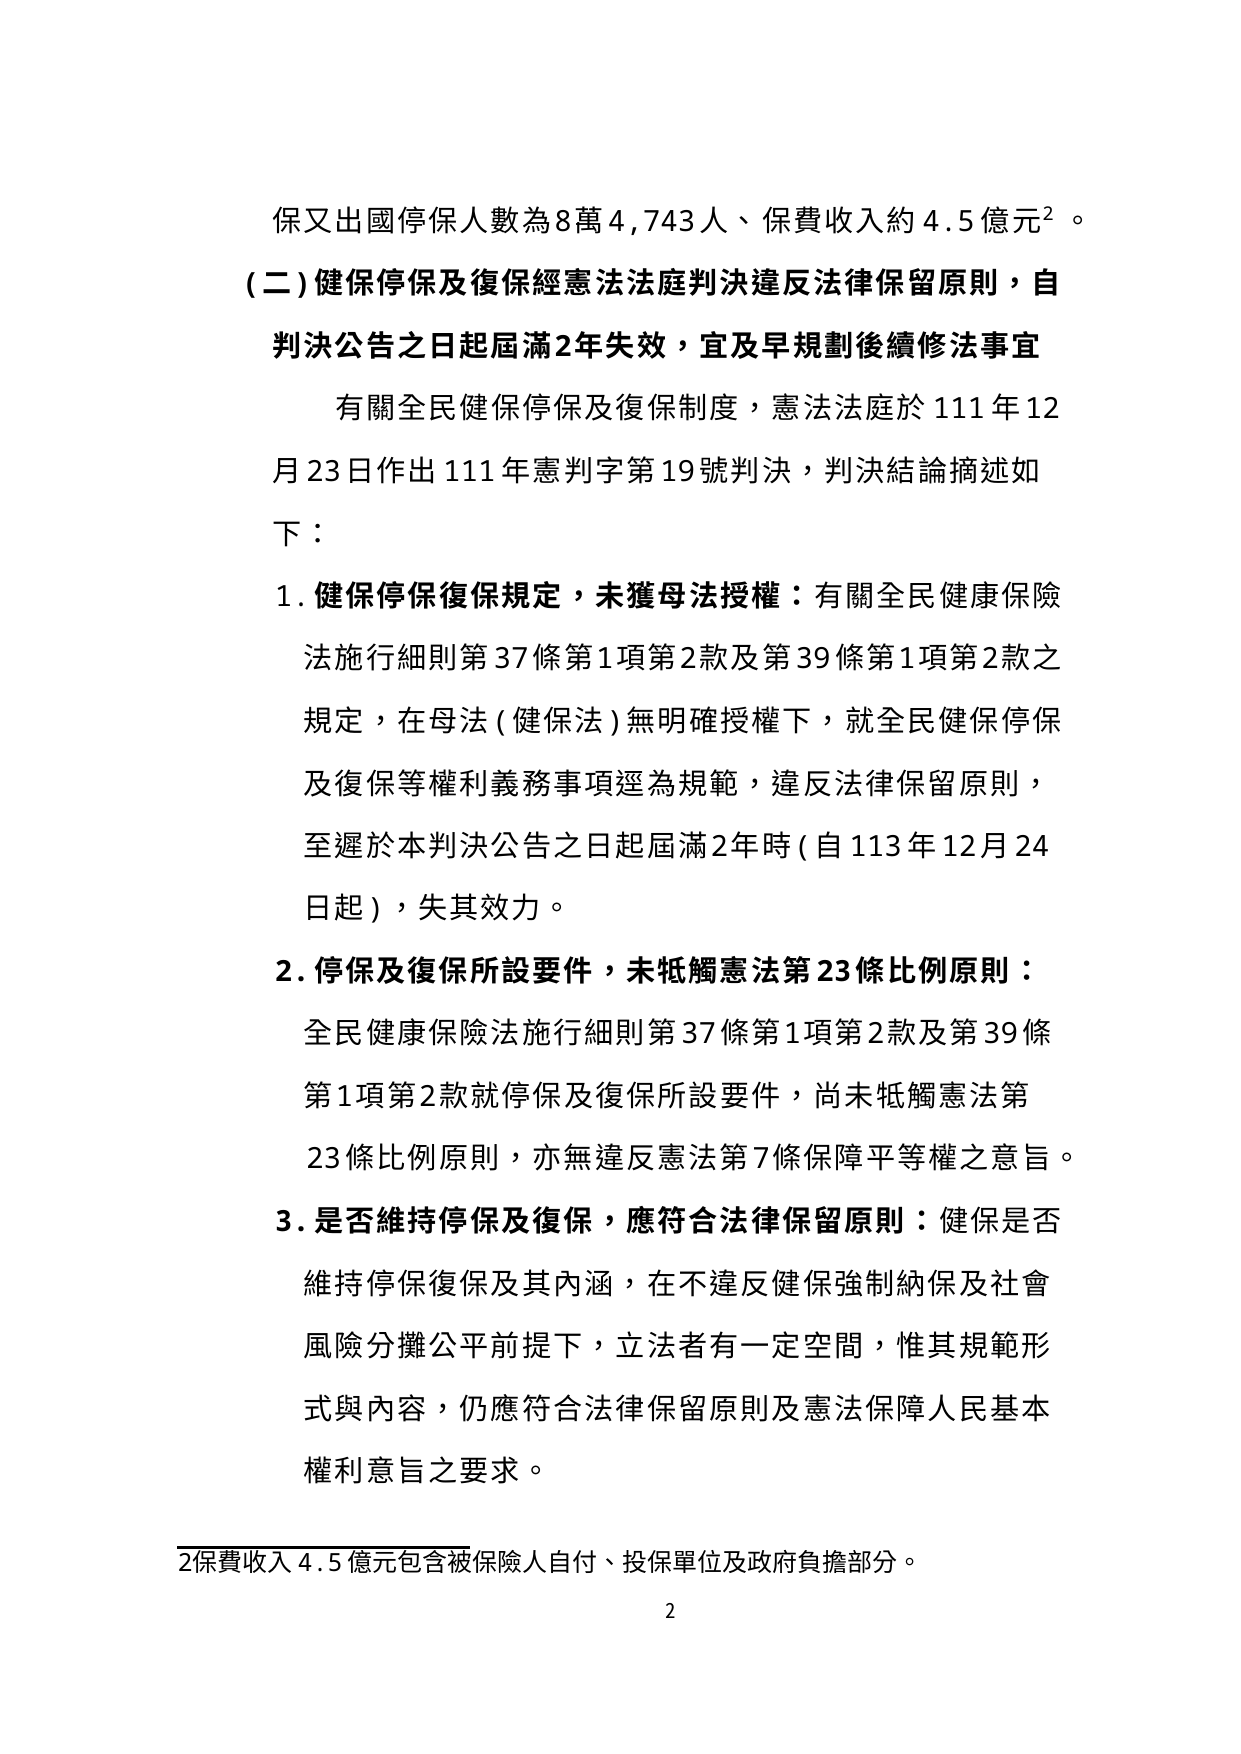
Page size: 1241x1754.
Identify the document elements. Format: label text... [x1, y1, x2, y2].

text 有關全民健保停保及復保制度，憲法法庭於111年12月23日作出111年憲判字第19號判決，判決結論摘述如下： [266, 365, 1063, 552]
text 3.是否維持停保及復保，應符合法律保留原則：健保是否維持停保復保及其內涵，在不違反健保強制納保及社會風險分攤公平前提下，立法者有一定空間，惟其規範形式與內容，仍應符合法律保留原則及憲法保障人民基本權利意旨之要求。 [266, 1177, 1063, 1490]
text 保費收入4.5億元包含被保險人自付、投保單位及政府負擔部分。 [177, 1548, 1063, 1577]
text (二)健保停保及復保經憲法法庭判決違反法律保留原則，自判決公告之日起屆滿2年失效，宜及早規劃後續修法事宜 [236, 240, 1063, 365]
text 1.健保停保復保規定，未獲母法授權：有關全民健康保險法施行細則第37條第1項第2款及第39條第1項第2款之規定，在母法(健保法)無明確授權下，就全民健保停保及復保等權利義務事項逕為規範，違反法律保留原則，至遲於本判決公告之日起屆滿2年時(自113年12月24日起)，失其效力。 [266, 552, 1063, 927]
text 依據健保署資料，109至111年度被保險人於返國復保又出國停保人數為8萬4,743人、保費收入約4.5億元。 [266, 177, 1063, 240]
text 2.停保及復保所設要件，未牴觸憲法第23條比例原則：全民健康保險法施行細則第37條第1項第2款及第39條第1項第2款就停保及復保所設要件，尚未牴觸憲法第23條比例原則，亦無違反憲法第7條保障平等權之意旨。 [266, 927, 1063, 1177]
